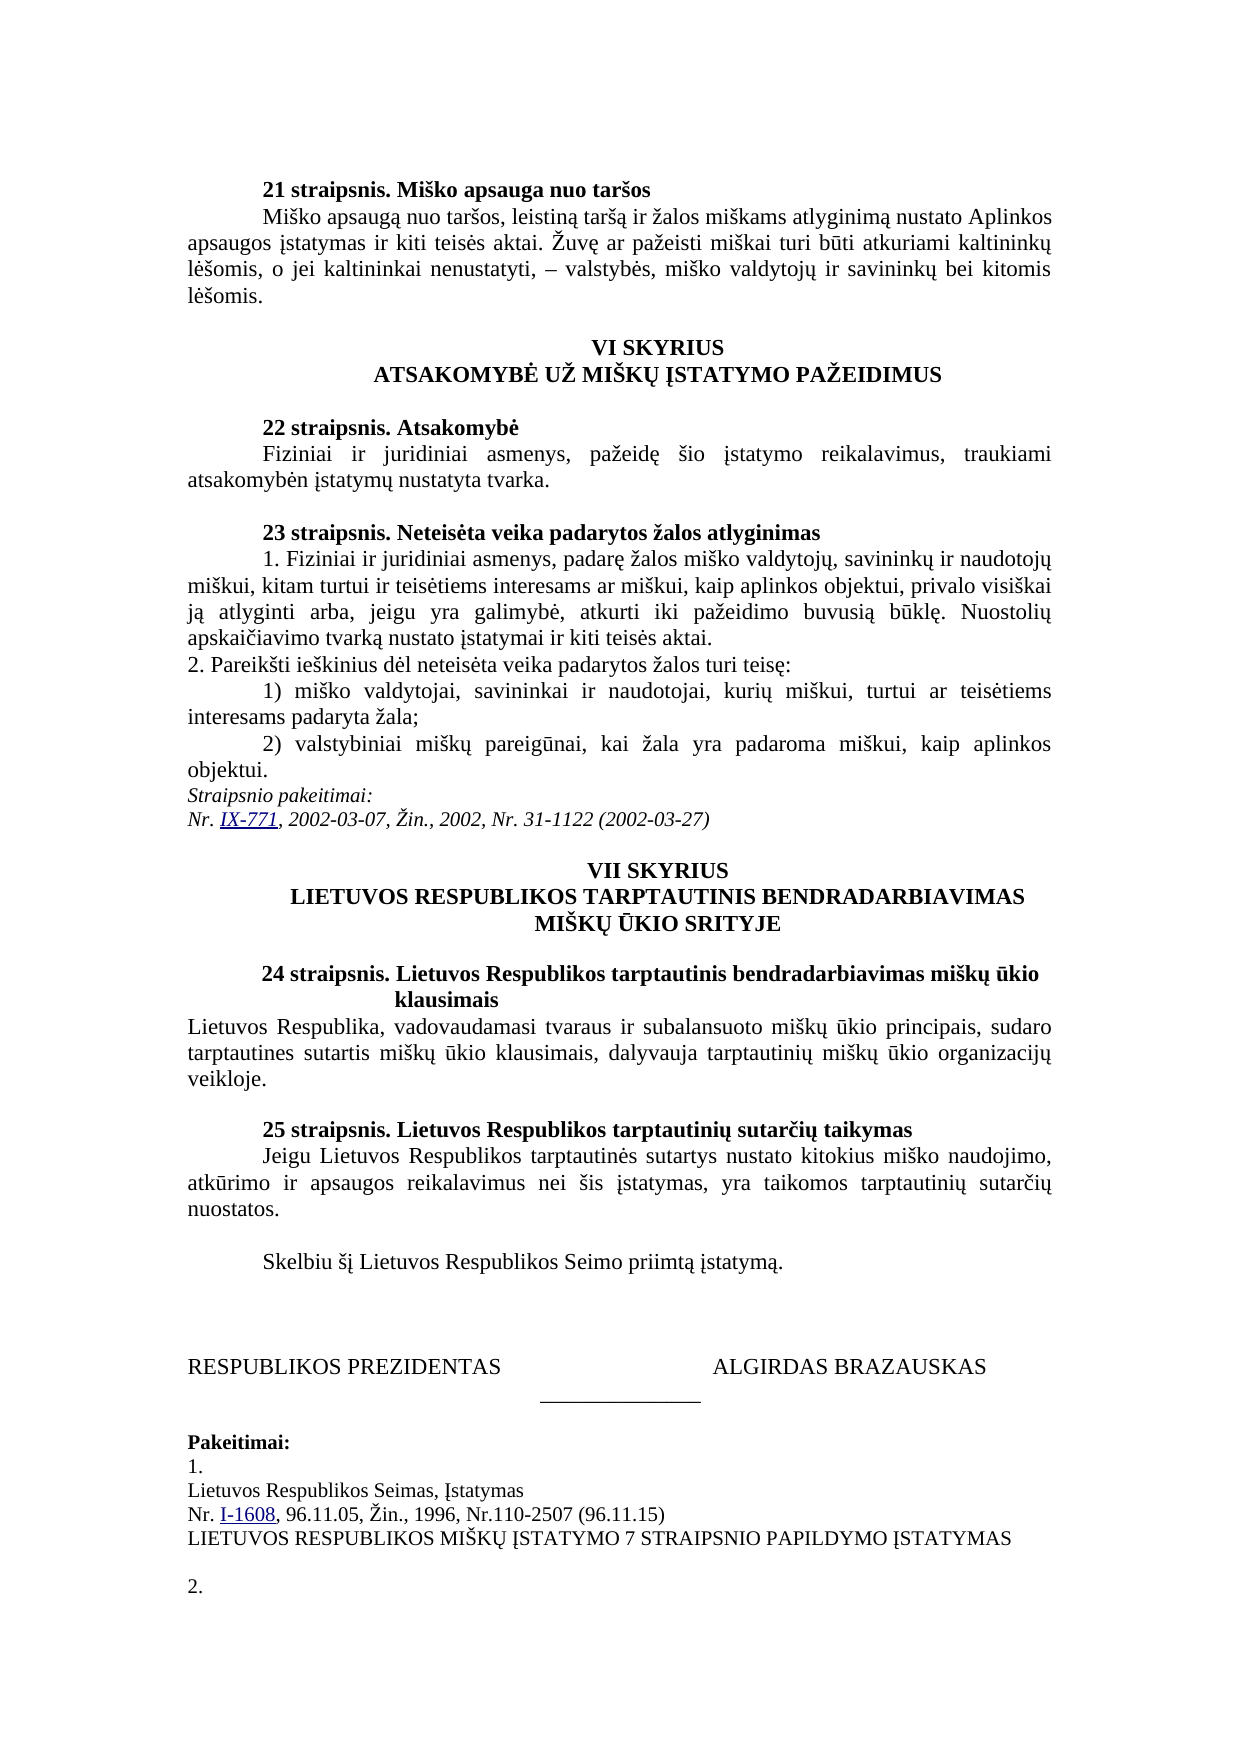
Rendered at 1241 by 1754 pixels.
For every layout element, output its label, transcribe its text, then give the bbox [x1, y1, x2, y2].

text Skelbiu šį Lietuvos Respublikos Seimo priimtą įstatymą. [187, 1248, 1053, 1274]
text VI SKYRIUS [187, 334, 1053, 361]
text Lietuvos Respublikos Seimas, Įstatymas [187, 1478, 1053, 1502]
text 2. Pareikšti ieškinius dėl neteisėta veika padarytos žalos turi teisę: [187, 651, 1053, 677]
text MIŠKŲ ŪKIO SRITYJE [187, 910, 1053, 936]
text VII SKYRIUS [187, 857, 1053, 883]
text 25 straipsnis. Lietuvos Respublikos tarptautinių sutarčių taikymas [187, 1116, 1053, 1142]
text 24 straipsnis. Lietuvos Respublikos tarptautinis bendradarbiavimas miškų ūkio [261, 960, 1053, 986]
text RESPUBLIKOS PREZIDENTAS ALGIRDAS BRAZAUSKAS [187, 1353, 1053, 1379]
text 21 straipsnis. Miško apsauga nuo taršos [187, 176, 1053, 203]
text Nr. IX-771, 2002-03-07, Žin., 2002, Nr. 31-1122 (2002-03-27) [187, 807, 1053, 831]
text Pakeitimai: [187, 1430, 1053, 1454]
text 1) miško valdytojai, savininkai ir naudotojai, kurių miškui, turtui ar teisėtiems interesams padaryta žala; [187, 677, 1053, 730]
text Straipsnio pakeitimai: [187, 782, 1053, 807]
text 22 straipsnis. Atsakomybė [187, 413, 1053, 440]
subtitle Lietuvos Respublika, vadovaudamasi tvaraus ir subalansuoto miškų ūkio principais, sudaro tarptautines sutartis miškų ūkio klausimais, dalyvauja tarptautinių miškų ūkio organizacijų veikloje. [187, 1013, 1053, 1092]
text 1. [187, 1454, 1053, 1478]
text Fiziniai ir juridiniai asmenys, pažeidę šio įstatymo reikalavimus, traukiami atsakomybėn įstatymų nustatyta tvarka. [187, 440, 1053, 493]
text Jeigu Lietuvos Respublikos tarptautinės sutartys nustato kitokius miško naudojimo, atkūrimo ir apsaugos reikalavimus nei šis įstatymas, yra taikomos tarptautinių sutarčių nuostatos. [187, 1142, 1053, 1221]
text 2) valstybiniai miškų pareigūnai, kai žala yra padaroma miškui, kaip aplinkos objektui. [187, 730, 1053, 782]
text LIETUVOS RESPUBLIKOS MIŠKŲ ĮSTATYMO 7 STRAIPSNIO PAPILDYMO ĮSTATYMAS [187, 1526, 1053, 1550]
text 23 straipsnis. Neteisėta veika padarytos žalos atlyginimas [187, 519, 1053, 545]
text Miško apsaugą nuo taršos, leistiną taršą ir žalos miškams atlyginimą nustato Aplinkos apsaugos įstatymas ir kiti teisės aktai. Žuvę ar pažeisti miškai turi būti atkuriami kaltininkų lėšomis, o jei kaltininkai nenustatyti, – valstybės, miško valdytojų ir savininkų bei kitomis lėšomis. [187, 203, 1053, 308]
text ______________ [187, 1379, 1053, 1406]
text LIETUVOS RESPUBLIKOS TARPTAUTINIS BENDRADARBIAVIMAS [187, 883, 1053, 910]
text ATSAKOMYBĖ UŽ MIŠKŲ ĮSTATYMO PAŽEIDIMUS [187, 361, 1053, 387]
text 1. Fiziniai ir juridiniai asmenys, padarę žalos miško valdytojų, savininkų ir naudotojų miškui, kitam turtui ir teisėtiems interesams ar miškui, kaip aplinkos objektui, privalo visiškai ją atlyginti arba, jeigu yra galimybė, atkurti iki pažeidimo buvusią būklę. Nuostolių apskaičiavimo tvarką nustato įstatymai ir kiti teisės aktai. [187, 545, 1053, 651]
text Nr. I-1608, 96.11.05, Žin., 1996, Nr.110-2507 (96.11.15) [187, 1502, 1053, 1526]
text 2. [187, 1574, 1053, 1598]
text klausimais [394, 986, 1053, 1013]
